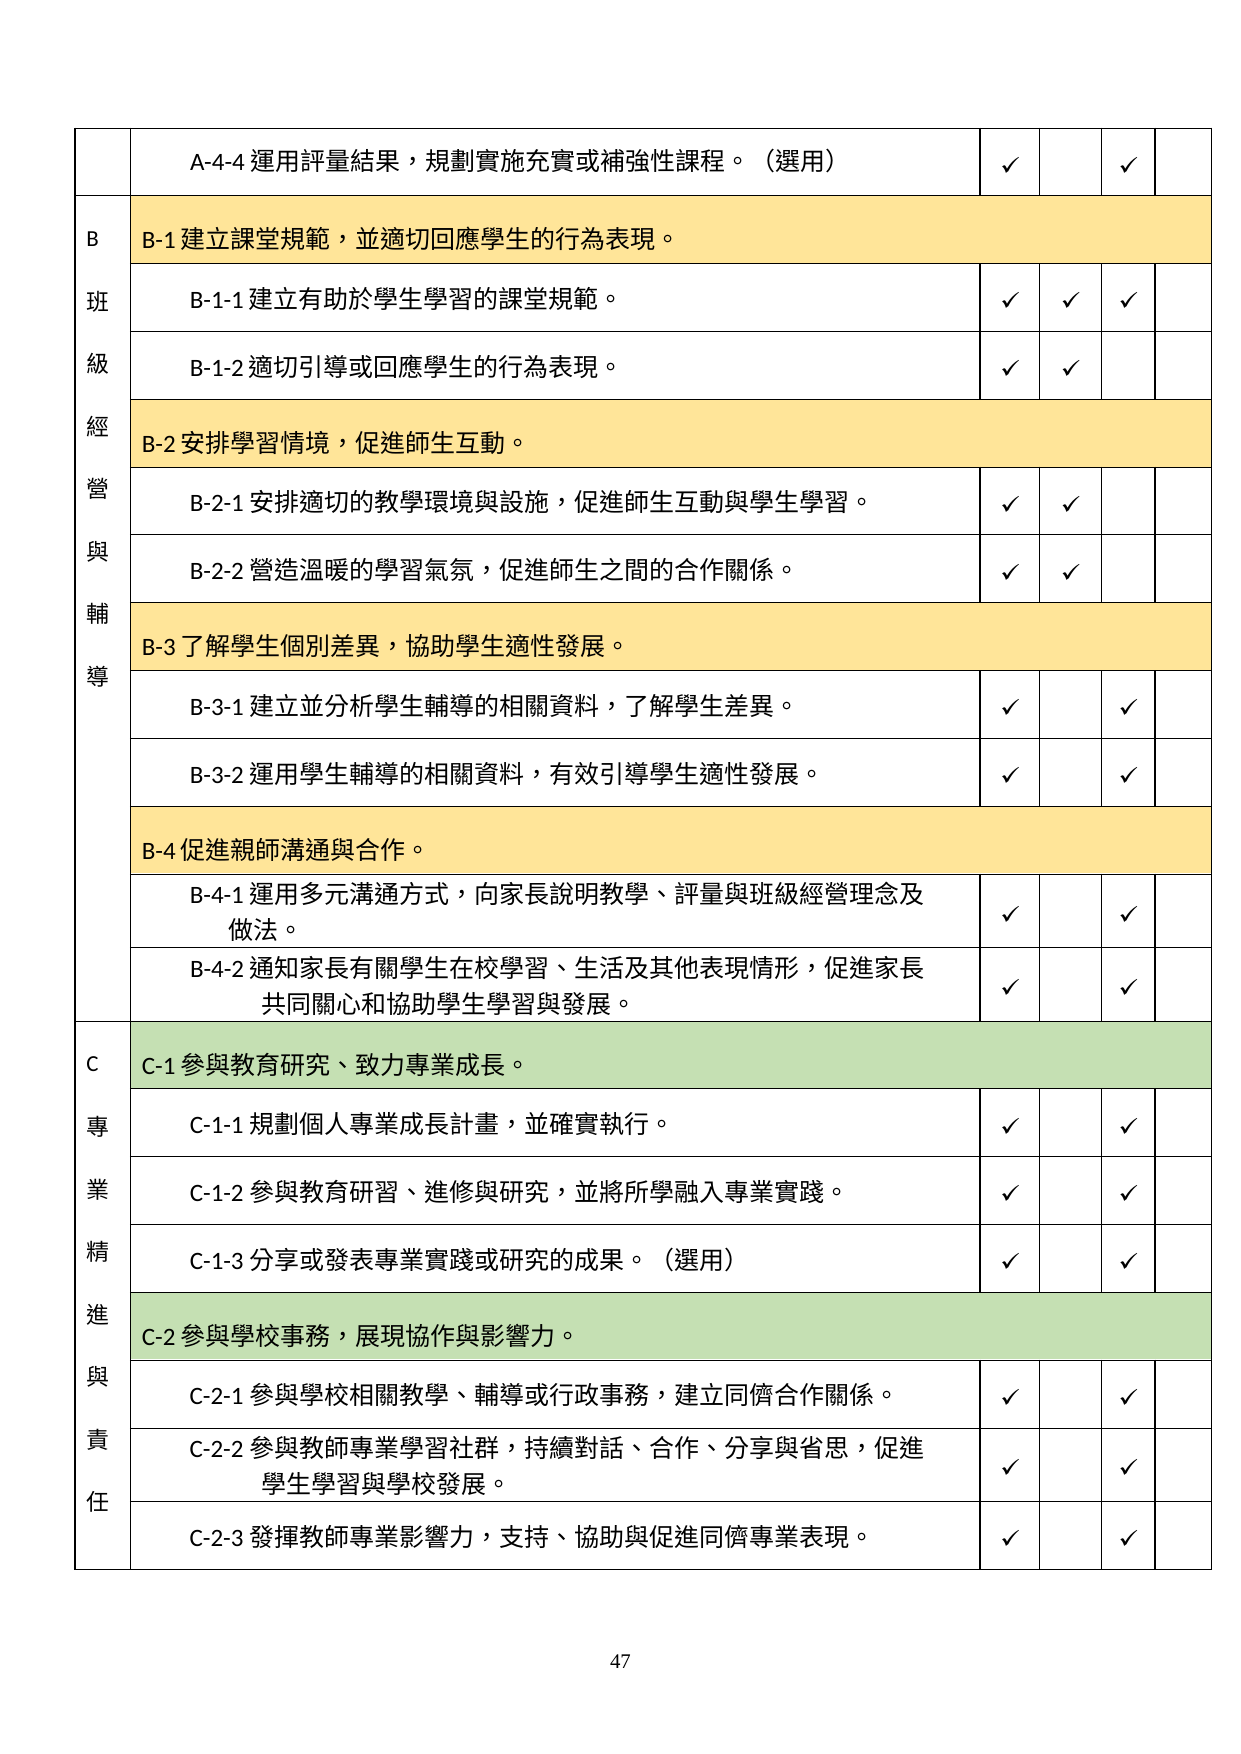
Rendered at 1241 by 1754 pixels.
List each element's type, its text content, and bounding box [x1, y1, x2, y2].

table_cell [1156, 264, 1211, 331]
table_cell [1156, 1225, 1211, 1292]
table_cell  [981, 535, 1039, 602]
table_cell [1156, 468, 1211, 534]
table_cell B-3了解學生個別差異，協助學生適性發展。 [131, 603, 1211, 670]
table_cell  [1102, 671, 1154, 738]
table_cell [1040, 1502, 1101, 1569]
table_cell C-1-3 分享或發表專業實踐或研究的成果。（選用） [131, 1225, 979, 1292]
table_cell [1156, 1502, 1211, 1569]
table_cell C-2-3 發揮教師專業影響力，支持、協助與促進同儕專業表現。 [131, 1502, 979, 1569]
table_cell [1102, 468, 1154, 534]
table_cell C-2-2 參與教師專業學習社群，持續對話、合作、分享與省思，促進 學生學習與學校發展。 [131, 1429, 979, 1501]
table_cell  [1040, 468, 1101, 534]
table_cell [1040, 1429, 1101, 1501]
table_cell  [981, 129, 1039, 195]
table_cell  [1102, 1157, 1154, 1224]
table_cell [1040, 129, 1101, 195]
table_cell  [1040, 264, 1101, 331]
table_cell  [981, 1089, 1039, 1156]
table_cell [1040, 1157, 1101, 1224]
table_cell  [981, 1225, 1039, 1292]
table_cell B-1建立課堂規範，並適切回應學生的行為表現。 [131, 196, 1211, 263]
table_cell C-1-1 規劃個人專業成長計畫，並確實執行。 [131, 1089, 979, 1156]
table_cell [1040, 671, 1101, 738]
table_cell [76, 129, 130, 195]
table_cell  [981, 875, 1039, 947]
table_cell B-1-1建立有助於學生學習的課堂規範。 [131, 264, 979, 331]
table_cell [1156, 1157, 1211, 1224]
table_cell [1156, 1429, 1211, 1501]
table_cell B班級經營與輔導 [76, 196, 130, 1021]
table_cell [1156, 948, 1211, 1021]
table_cell [1040, 739, 1101, 806]
table_cell  [1040, 535, 1101, 602]
table_cell [1040, 1089, 1101, 1156]
table_cell  [981, 1157, 1039, 1224]
table_cell B-4促進親師溝通與合作。 [131, 807, 1211, 873]
table_cell  [981, 1502, 1039, 1569]
table_cell  [1102, 1502, 1154, 1569]
table_cell [1156, 332, 1211, 399]
table_cell  [981, 1429, 1039, 1501]
table_cell [1156, 671, 1211, 738]
table_cell [1102, 535, 1154, 602]
table_cell [1156, 739, 1211, 806]
table_cell [1156, 129, 1211, 195]
table_cell B-3-1 建立並分析學生輔導的相關資料，了解學生差異。 [131, 671, 979, 738]
table_cell  [1102, 1225, 1154, 1292]
table_cell [1040, 875, 1101, 947]
table_cell  [1102, 1429, 1154, 1501]
table_cell [1156, 1361, 1211, 1427]
table_cell  [1102, 264, 1154, 331]
table_cell  [1102, 1361, 1154, 1427]
table_cell B-2-2 營造溫暖的學習氣氛，促進師生之間的合作關係。 [131, 535, 979, 602]
table_cell  [981, 948, 1039, 1021]
table_cell  [981, 468, 1039, 534]
table_cell B-2-1 安排適切的教學環境與設施，促進師生互動與學生學習。 [131, 468, 979, 534]
table_cell  [1102, 129, 1154, 195]
table_cell [1156, 1089, 1211, 1156]
table_cell A-4-4運用評量結果，規劃實施充實或補強性課程。（選用） [131, 129, 979, 195]
table_cell  [1040, 332, 1101, 399]
table_cell B-2安排學習情境，促進師生互動。 [131, 400, 1211, 467]
table_cell [1040, 948, 1101, 1021]
table_cell [1040, 1361, 1101, 1427]
table_cell [1040, 1225, 1101, 1292]
table_cell [1156, 875, 1211, 947]
table_cell B-4-2 通知家長有關學生在校學習、生活及其他表現情形，促進家長 共同關心和協助學生學習與發展。 [131, 948, 979, 1021]
table_cell  [981, 332, 1039, 399]
table_cell C-1-2 參與教育研習、進修與研究，並將所學融入專業實踐。 [131, 1157, 979, 1224]
table_cell C-2-1 參與學校相關教學、輔導或行政事務，建立同儕合作關係。 [131, 1361, 979, 1427]
table_cell C專業精進與責任 [76, 1022, 130, 1569]
table_cell  [981, 739, 1039, 806]
table_cell  [981, 671, 1039, 738]
table_cell  [1102, 739, 1154, 806]
table_cell  [1102, 1089, 1154, 1156]
table_cell B-4-1 運用多元溝通方式，向家長說明教學、評量與班級經營理念及 做法。 [131, 875, 979, 947]
table_cell [1156, 535, 1211, 602]
table_cell C-2參與學校事務，展現協作與影響力。 [131, 1293, 1211, 1359]
table_cell B-3-2 運用學生輔導的相關資料，有效引導學生適性發展。 [131, 739, 979, 806]
table_cell  [981, 264, 1039, 331]
table_cell  [981, 1361, 1039, 1427]
table_cell  [1102, 875, 1154, 947]
table_cell B-1-2適切引導或回應學生的行為表現。 [131, 332, 979, 399]
table_cell [1102, 332, 1154, 399]
table_cell C-1參與教育研究、致力專業成長。 [131, 1022, 1211, 1088]
table_cell  [1102, 948, 1154, 1021]
